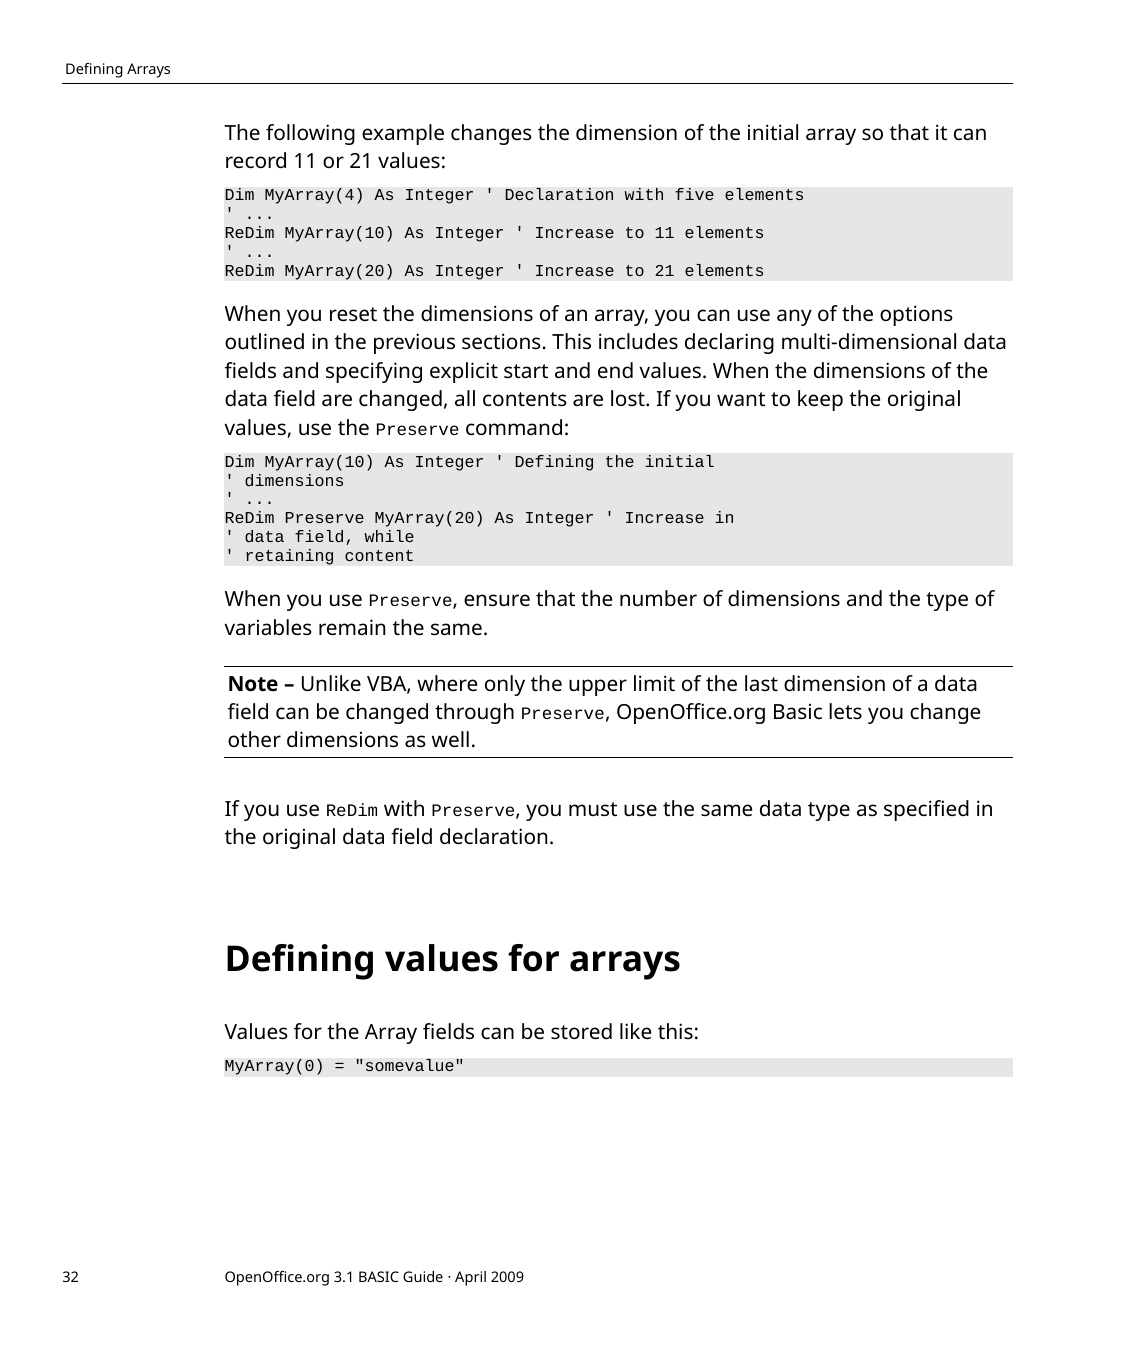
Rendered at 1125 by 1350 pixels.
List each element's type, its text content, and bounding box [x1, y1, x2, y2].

text If you use ReDim with Preserve, you must use the same data type as specified in the original data field declaration. [224, 794, 1013, 851]
text Values for the Array fields can be stored like this: [224, 1017, 1013, 1046]
list Unlike VBA, where only the upper limit of the last dimension of a data field can be changed through Preserve, OpenOffice.org Basic lets you change other dimensions as well. [224, 667, 1013, 757]
text Dim MyArray(4) As Integer ' Declaration with five elements ' ... ReDim MyArray(10) As Integer ' Increase to 11 elements ' ... ReDim MyArray(20) As Integer ' Increase to 21 elements [224, 187, 1013, 281]
text Dim MyArray(10) As Integer ' Defining the initial ' dimensions ' ... ReDim Preserve MyArray(20) As Integer ' Increase in ' data field, while ' retaining content [224, 453, 1013, 566]
text When you reset the dimensions of an array, you can use any of the options outlined in the previous sections. This includes declaring multi-dimensional data fields and specifying explicit start and end values. When the dimensions of the data field are changed, all contents are lost. If you want to keep the original values, use the Preserve command: [224, 299, 1013, 441]
text MyArray(0) = "somevalue" [224, 1058, 1013, 1077]
subtitle Defining values for arrays [224, 933, 1013, 982]
text The following example changes the dimension of the initial array so that it can record 11 or 21 values: [224, 118, 1013, 175]
text When you use Preserve, ensure that the number of dimensions and the type of variables remain the same. [224, 584, 1013, 641]
